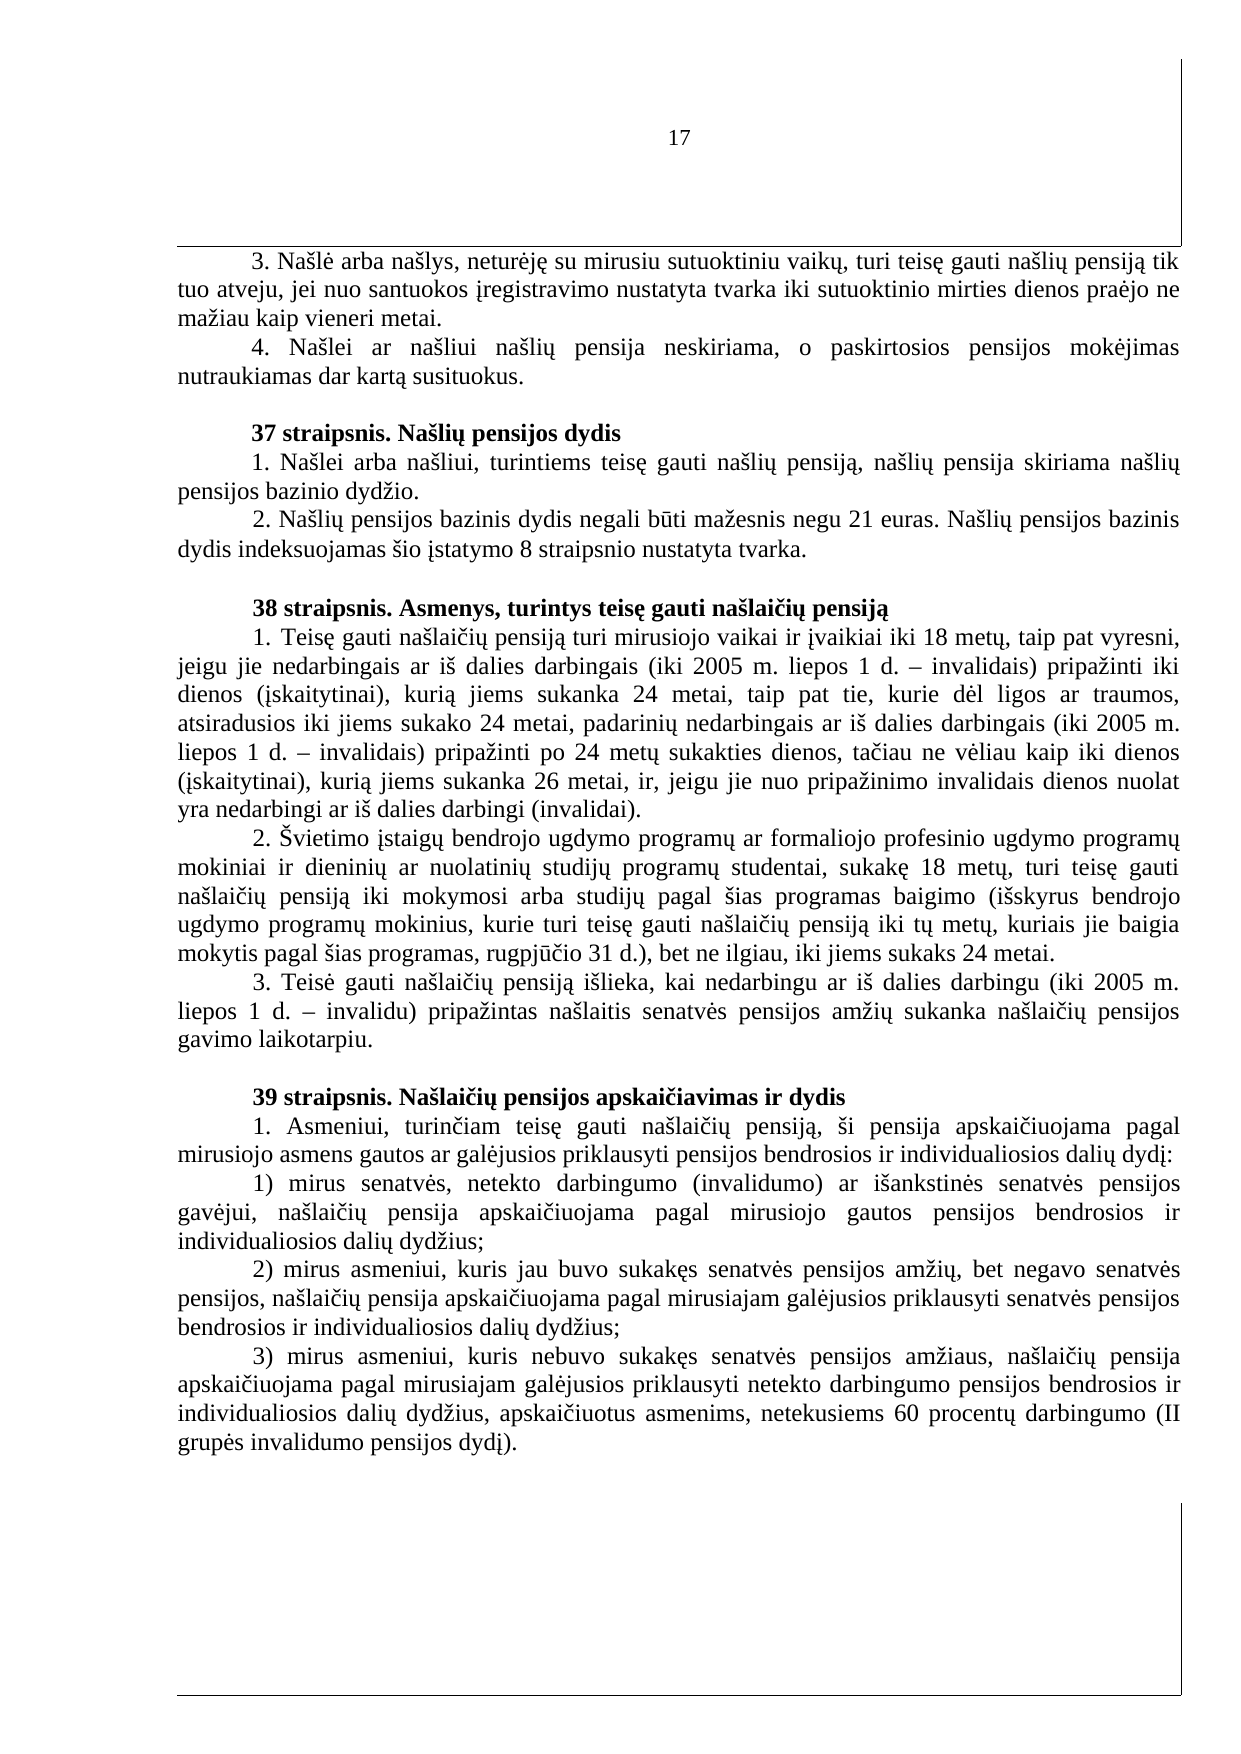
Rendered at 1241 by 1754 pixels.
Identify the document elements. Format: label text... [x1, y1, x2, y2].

text 3. Našlė arba našlys, neturėję su mirusiu sutuoktiniu vaikų, turi teisę gauti našlių pensiją tik tuo atveju, jei nuo santuokos įregistravimo nustatyta tvarka iki sutuoktinio mirties dienos praėjo ne mažiau kaip vieneri metai. [177, 246, 1181, 332]
text 2) mirus asmeniui, kuris jau buvo sukakęs senatvės pensijos amžių, bet negavo senatvės pensijos, našlaičių pensija apskaičiuojama pagal mirusiajam galėjusios priklausyti senatvės pensijos bendrosios ir individualiosios dalių dydžius; [177, 1254, 1181, 1341]
text 38 straipsnis. Asmenys, turintys teisę gauti našlaičių pensiją [177, 593, 1181, 622]
text 39 straipsnis. Našlaičių pensijos apskaičiavimas ir dydis [177, 1082, 1181, 1111]
text 3) mirus asmeniui, kuris nebuvo sukakęs senatvės pensijos amžiaus, našlaičių pensija apskaičiuojama pagal mirusiajam galėjusios priklausyti netekto darbingumo pensijos bendrosios ir individualiosios dalių dydžius, apskaičiuotus asmenims, netekusiems 60 procentų darbingumo (II grupės invalidumo pensijos dydį). [177, 1341, 1181, 1456]
text 2. Našlių pensijos bazinis dydis negali būti mažesnis negu 21 euras. Našlių pensijos bazinis dydis indeksuojamas šio įstatymo 8 straipsnio nustatyta tvarka. [177, 504, 1181, 564]
text 1) mirus senatvės, netekto darbingumo (invalidumo) ar išankstinės senatvės pensijos gavėjui, našlaičių pensija apskaičiuojama pagal mirusiojo gautos pensijos bendrosios ir individualiosios dalių dydžius; [177, 1168, 1181, 1254]
text 4. Našlei ar našliui našlių pensija neskiriama, o paskirtosios pensijos mokėjimas nutraukiamas dar kartą susituokus. [177, 332, 1181, 389]
text 1. Našlei arba našliui, turintiems teisę gauti našlių pensiją, našlių pensija skiriama našlių pensijos bazinio dydžio. [177, 447, 1181, 504]
text 2. Švietimo įstaigų bendrojo ugdymo programų ar formaliojo profesinio ugdymo programų mokiniai ir dieninių ar nuolatinių studijų programų studentai, sukakę 18 metų, turi teisę gauti našlaičių pensiją iki mokymosi arba studijų pagal šias programas baigimo (išskyrus bendrojo ugdymo programų mokinius, kurie turi teisę gauti našlaičių pensiją iki tų metų, kuriais jie baigia mokytis pagal šias programas, rugpjūčio 31 d.), bet ne ilgiau, iki jiems sukaks 24 metai. [177, 823, 1181, 967]
text 1. Teisę gauti našlaičių pensiją turi mirusiojo vaikai ir įvaikiai iki 18 metų, taip pat vyresni, jeigu jie nedarbingais ar iš dalies darbingais (iki 2005 m. liepos 1 d. – invalidais) pripažinti iki dienos (įskaitytinai), kurią jiems sukanka 24 metai, taip pat tie, kurie dėl ligos ar traumos, atsiradusios iki jiems sukako 24 metai, padarinių nedarbingais ar iš dalies darbingais (iki 2005 m. liepos 1 d. – invalidais) pripažinti po 24 metų sukakties dienos, tačiau ne vėliau kaip iki dienos (įskaitytinai), kurią jiems sukanka 26 metai, ir, jeigu jie nuo pripažinimo invalidais dienos nuolat yra nedarbingi ar iš dalies darbingi (invalidai). [177, 622, 1181, 823]
text 3. Teisė gauti našlaičių pensiją išlieka, kai nedarbingu ar iš dalies darbingu (iki 2005 m. liepos 1 d. – invalidu) pripažintas našlaitis senatvės pensijos amžių sukanka našlaičių pensijos gavimo laikotarpiu. [177, 967, 1181, 1053]
text 37 straipsnis. Našlių pensijos dydis [177, 418, 1181, 447]
text 1. Asmeniui, turinčiam teisę gauti našlaičių pensiją, ši pensija apskaičiuojama pagal mirusiojo asmens gautos ar galėjusios priklausyti pensijos bendrosios ir individualiosios dalių dydį: [177, 1111, 1181, 1168]
